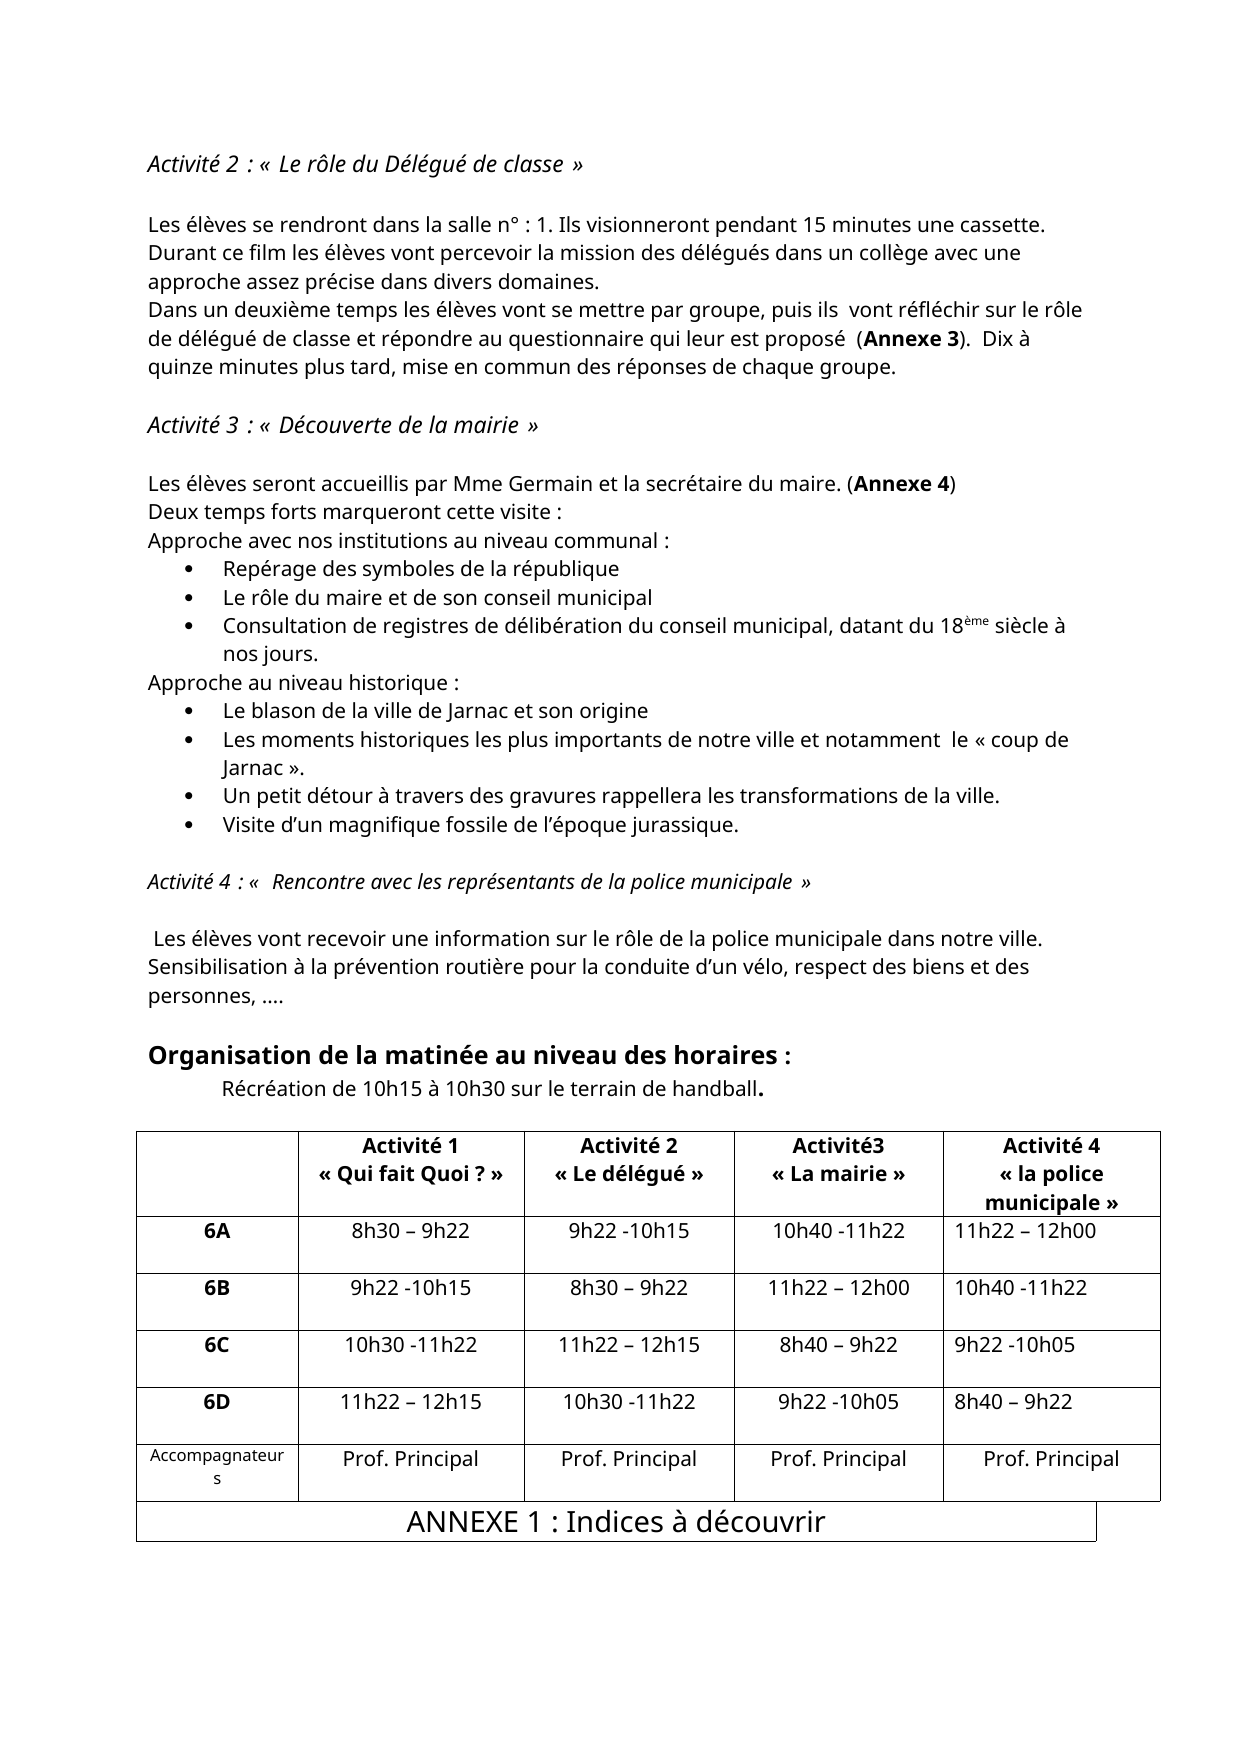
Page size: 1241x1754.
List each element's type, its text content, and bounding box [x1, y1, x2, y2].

table_header Activité 4 « la police municipale » [944, 1132, 1160, 1216]
table_cell Prof. Principal [525, 1445, 734, 1501]
table_header Activité 2 « Le délégué » [525, 1132, 734, 1216]
list Consultation de registres de délibération du conseil municipal, datant du 18ème siècle à nos jours. [185, 611, 1093, 668]
text Approche avec nos institutions au niveau communal : [148, 526, 1093, 554]
table_cell 10h30 -11h22 [525, 1388, 734, 1444]
table_cell 11h22 – 12h15 [525, 1331, 734, 1387]
table_cell 6C [137, 1331, 298, 1387]
table_cell 10h40 -11h22 [735, 1217, 943, 1273]
text Organisation de la matinée au niveau des horaires : [148, 1038, 1093, 1072]
table_cell 8h30 – 9h22 [525, 1274, 734, 1330]
table_header ANNEXE 1 : Indices à découvrir [137, 1502, 1096, 1541]
list Le blason de la ville de Jarnac et son origine [185, 696, 1093, 725]
list Les moments historiques les plus importants de notre ville et notamment le « coup de Jarnac ». [185, 725, 1093, 782]
table_cell 8h40 – 9h22 [735, 1331, 943, 1387]
table_cell 9h22 -10h15 [525, 1217, 734, 1273]
table_header [137, 1132, 298, 1216]
table_cell 8h40 – 9h22 [944, 1388, 1160, 1444]
text Les élèves vont recevoir une information sur le rôle de la police municipale dans notre ville. [148, 924, 1093, 952]
table_cell 11h22 – 12h15 [299, 1388, 524, 1444]
text Activité 2 : « Le rôle du Délégué de classe » [148, 148, 1093, 179]
table_cell 6B [137, 1274, 298, 1330]
text Les élèves se rendront dans la salle n° : 1. Ils visionneront pendant 15 minutes une cassette. Durant ce film les élèves vont percevoir la mission des délégués dans un collège avec une approche assez précise dans divers domaines. [148, 210, 1093, 295]
table_cell 8h30 – 9h22 [299, 1217, 524, 1273]
text Récréation de 10h15 à 10h30 sur le terrain de handball. [148, 1072, 1093, 1103]
table_cell Prof. Principal [735, 1445, 943, 1501]
table_cell 10h30 -11h22 [299, 1331, 524, 1387]
table_header Activité3 « La mairie » [735, 1132, 943, 1216]
table_cell Accompagnateurs [137, 1445, 298, 1501]
list Le rôle du maire et de son conseil municipal [185, 583, 1093, 611]
table_header Activité 1 « Qui fait Quoi ? » [299, 1132, 524, 1216]
table_cell 9h22 -10h05 [944, 1331, 1160, 1387]
text Activité 4 : « Rencontre avec les représentants de la police municipale » [148, 867, 1093, 895]
table_cell Prof. Principal [299, 1445, 524, 1501]
table_cell 6A [137, 1217, 298, 1273]
text Dans un deuxième temps les élèves vont se mettre par groupe, puis ils vont réfléchir sur le rôle de délégué de classe et répondre au questionnaire qui leur est proposé (Annexe 3). Dix à quinze minutes plus tard, mise en commun des réponses de chaque groupe. [148, 295, 1093, 381]
table_cell Prof. Principal [944, 1445, 1160, 1501]
table_cell 9h22 -10h05 [735, 1388, 943, 1444]
table_cell 6D [137, 1388, 298, 1444]
text Activité 3 : « Découverte de la mairie » [148, 409, 1093, 440]
list Visite d’un magnifique fossile de l’époque jurassique. [185, 810, 1093, 838]
text Sensibilisation à la prévention routière pour la conduite d’un vélo, respect des biens et des personnes, …. [148, 952, 1093, 1009]
table_cell 11h22 – 12h00 [735, 1274, 943, 1330]
list Repérage des symboles de la république [185, 554, 1093, 583]
list Un petit détour à travers des gravures rappellera les transformations de la ville. [185, 782, 1093, 810]
text Les élèves seront accueillis par Mme Germain et la secrétaire du maire. (Annexe 4) [148, 469, 1093, 497]
table_cell 10h40 -11h22 [944, 1274, 1160, 1330]
table_cell 11h22 – 12h00 [944, 1217, 1160, 1273]
text Approche au niveau historique : [148, 668, 1093, 696]
table_cell 9h22 -10h15 [299, 1274, 524, 1330]
text Deux temps forts marqueront cette visite : [148, 497, 1093, 526]
